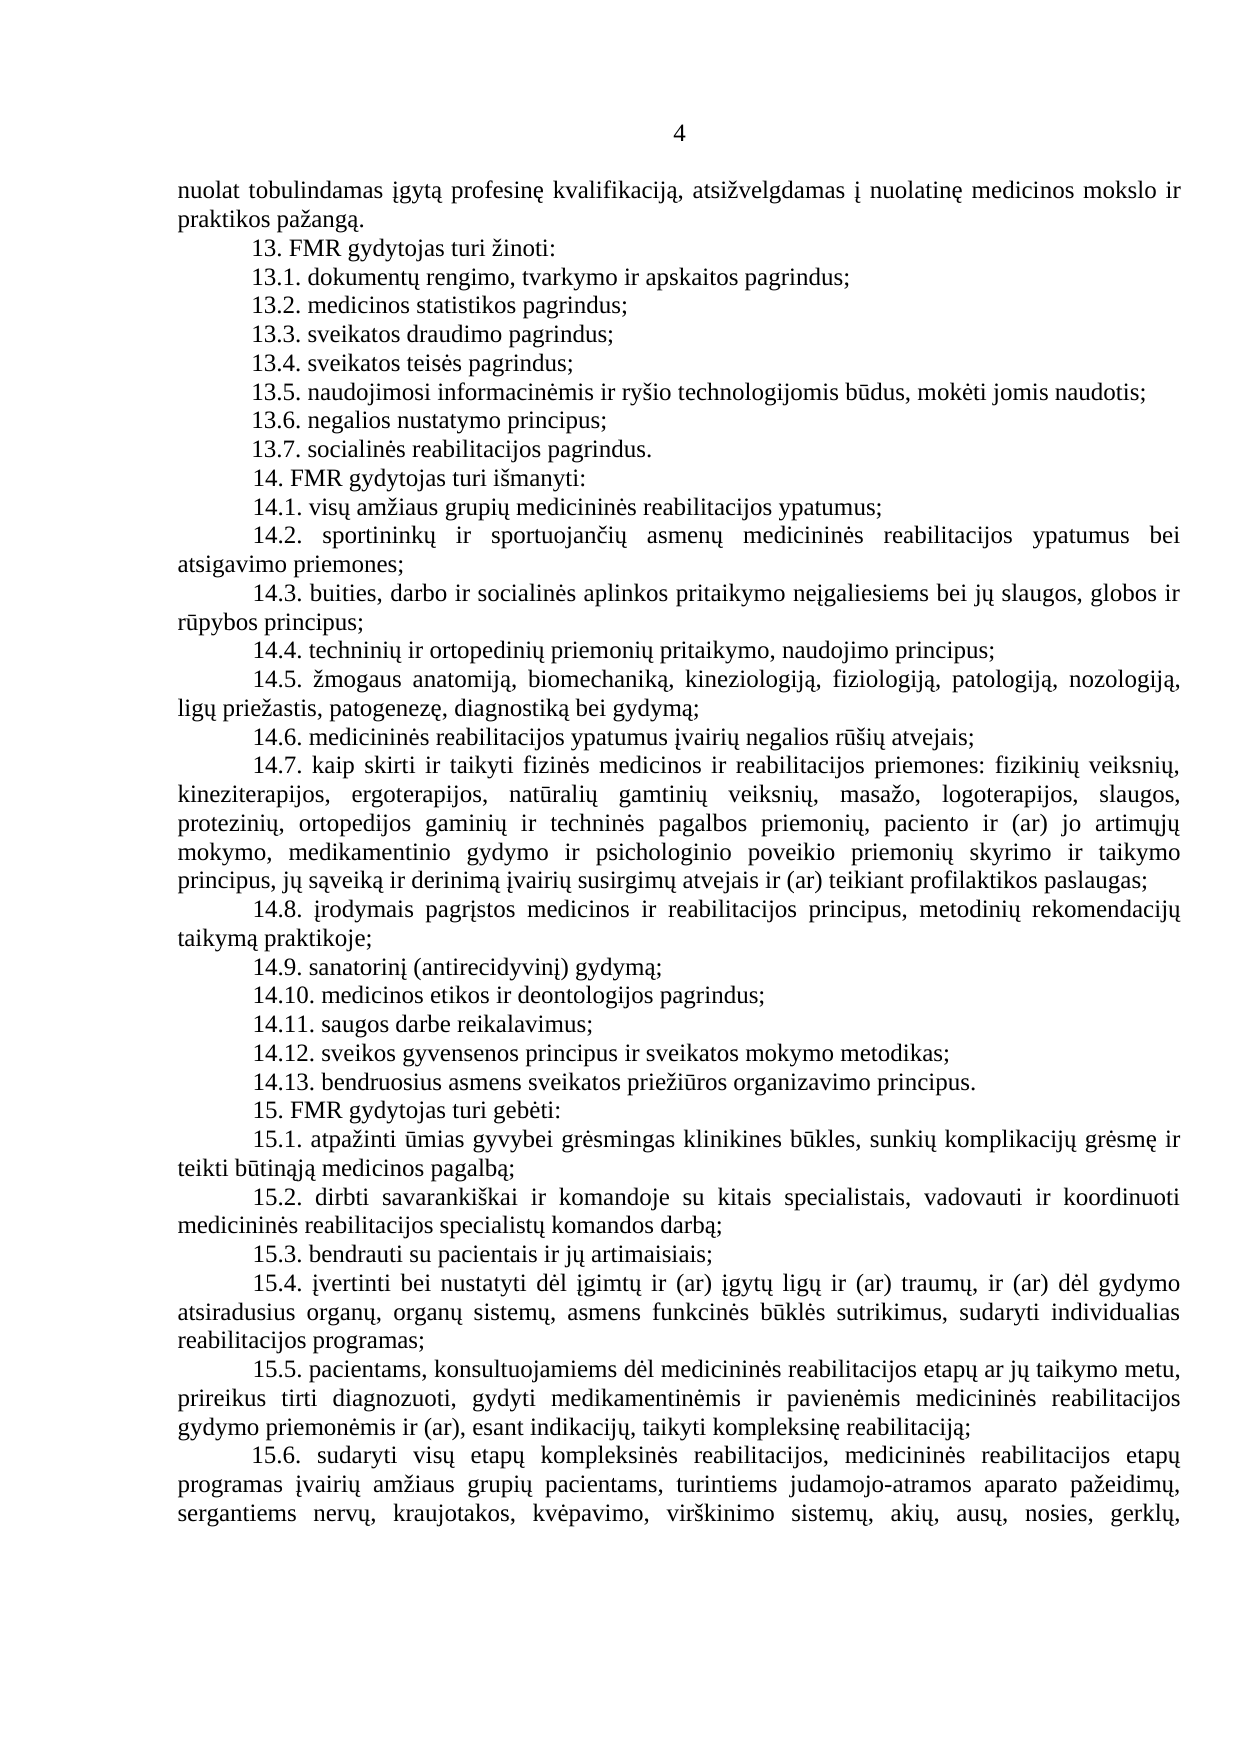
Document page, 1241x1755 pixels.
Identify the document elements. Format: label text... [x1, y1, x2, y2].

text 14.9. sanatorinį (antirecidyvinį) gydymą; [177, 952, 1181, 981]
text 15.5. pacientams, konsultuojamiems dėl medicininės reabilitacijos etapų ar jų taikymo metu, prireikus tirti diagnozuoti, gydyti medikamentinėmis ir pavienėmis medicininės reabilitacijos gydymo priemonėmis ir (ar), esant indikacijų, taikyti kompleksinę reabilitaciją; [177, 1354, 1181, 1441]
text 14.10. medicinos etikos ir deontologijos pagrindus; [177, 981, 1181, 1009]
text 14.8. įrodymais pagrįstos medicinos ir reabilitacijos principus, metodinių rekomendacijų taikymą praktikoje; [177, 894, 1181, 952]
text 15.2. dirbti savarankiškai ir komandoje su kitais specialistais, vadovauti ir koordinuoti medicininės reabilitacijos specialistų komandos darbą; [177, 1182, 1181, 1239]
text 15.4. įvertinti bei nustatyti dėl įgimtų ir (ar) įgytų ligų ir (ar) traumų, ir (ar) dėl gydymo atsiradusius organų, organų sistemų, asmens funkcinės būklės sutrikimus, sudaryti individualias reabilitacijos programas; [177, 1268, 1181, 1354]
text 14.1. visų amžiaus grupių medicininės reabilitacijos ypatumus; [177, 492, 1181, 521]
text 14.3. buities, darbo ir socialinės aplinkos pritaikymo neįgaliesiems bei jų slaugos, globos ir rūpybos principus; [177, 578, 1181, 636]
text 14.7. kaip skirti ir taikyti fizinės medicinos ir reabilitacijos priemones: fizikinių veiksnių, kineziterapijos, ergoterapijos, natūralių gamtinių veiksnių, masažo, logoterapijos, slaugos, protezinių, ortopedijos gaminių ir techninės pagalbos priemonių, paciento ir (ar) jo artimųjų mokymo, medikamentinio gydymo ir psichologinio poveikio priemonių skyrimo ir taikymo principus, jų sąveiką ir derinimą įvairių susirgimų atvejais ir (ar) teikiant profilaktikos paslaugas; [177, 751, 1181, 894]
text 14.11. saugos darbe reikalavimus; [177, 1009, 1181, 1038]
text 15.3. bendrauti su pacientais ir jų artimaisiais; [177, 1239, 1181, 1268]
text 15.6. sudaryti visų etapų kompleksinės reabilitacijos, medicininės reabilitacijos etapų programas įvairių amžiaus grupių pacientams, turintiems judamojo-atramos aparato pažeidimų, sergantiems nervų, kraujotakos, kvėpavimo, virškinimo sistemų, akių, ausų, nosies, gerklų, [177, 1441, 1181, 1527]
text 13.1. dokumentų rengimo, tvarkymo ir apskaitos pagrindus; [177, 262, 1181, 291]
text 13.3. sveikatos draudimo pagrindus; [177, 319, 1181, 348]
text 13.6. negalios nustatymo principus; [177, 406, 1181, 434]
text 14.6. medicininės reabilitacijos ypatumus įvairių negalios rūšių atvejais; [177, 722, 1181, 751]
text 14.12. sveikos gyvensenos principus ir sveikatos mokymo metodikas; [177, 1038, 1181, 1067]
text nuolat tobulindamas įgytą profesinę kvalifikaciją, atsižvelgdamas į nuolatinę medicinos mokslo ir praktikos pažangą. [177, 176, 1181, 233]
text 14.2. sportininkų ir sportuojančių asmenų medicininės reabilitacijos ypatumus bei atsigavimo priemones; [177, 521, 1181, 578]
text 13.7. socialinės reabilitacijos pagrindus. [177, 434, 1181, 463]
text 13.4. sveikatos teisės pagrindus; [177, 348, 1181, 377]
text 14.5. žmogaus anatomiją, biomechaniką, kineziologiją, fiziologiją, patologiją, nozologiją, ligų priežastis, patogenezę, diagnostiką bei gydymą; [177, 664, 1181, 722]
text 13.2. medicinos statistikos pagrindus; [177, 291, 1181, 319]
text 14. FMR gydytojas turi išmanyti: [177, 463, 1181, 492]
text 13. FMR gydytojas turi žinoti: [177, 233, 1181, 262]
text 14.4. techninių ir ortopedinių priemonių pritaikymo, naudojimo principus; [177, 636, 1181, 664]
text 15. FMR gydytojas turi gebėti: [177, 1096, 1181, 1124]
text 13.5. naudojimosi informacinėmis ir ryšio technologijomis būdus, mokėti jomis naudotis; [177, 377, 1181, 406]
text 15.1. atpažinti ūmias gyvybei grėsmingas klinikines būkles, sunkių komplikacijų grėsmę ir teikti būtinąją medicinos pagalbą; [177, 1124, 1181, 1182]
text 14.13. bendruosius asmens sveikatos priežiūros organizavimo principus. [177, 1067, 1181, 1096]
